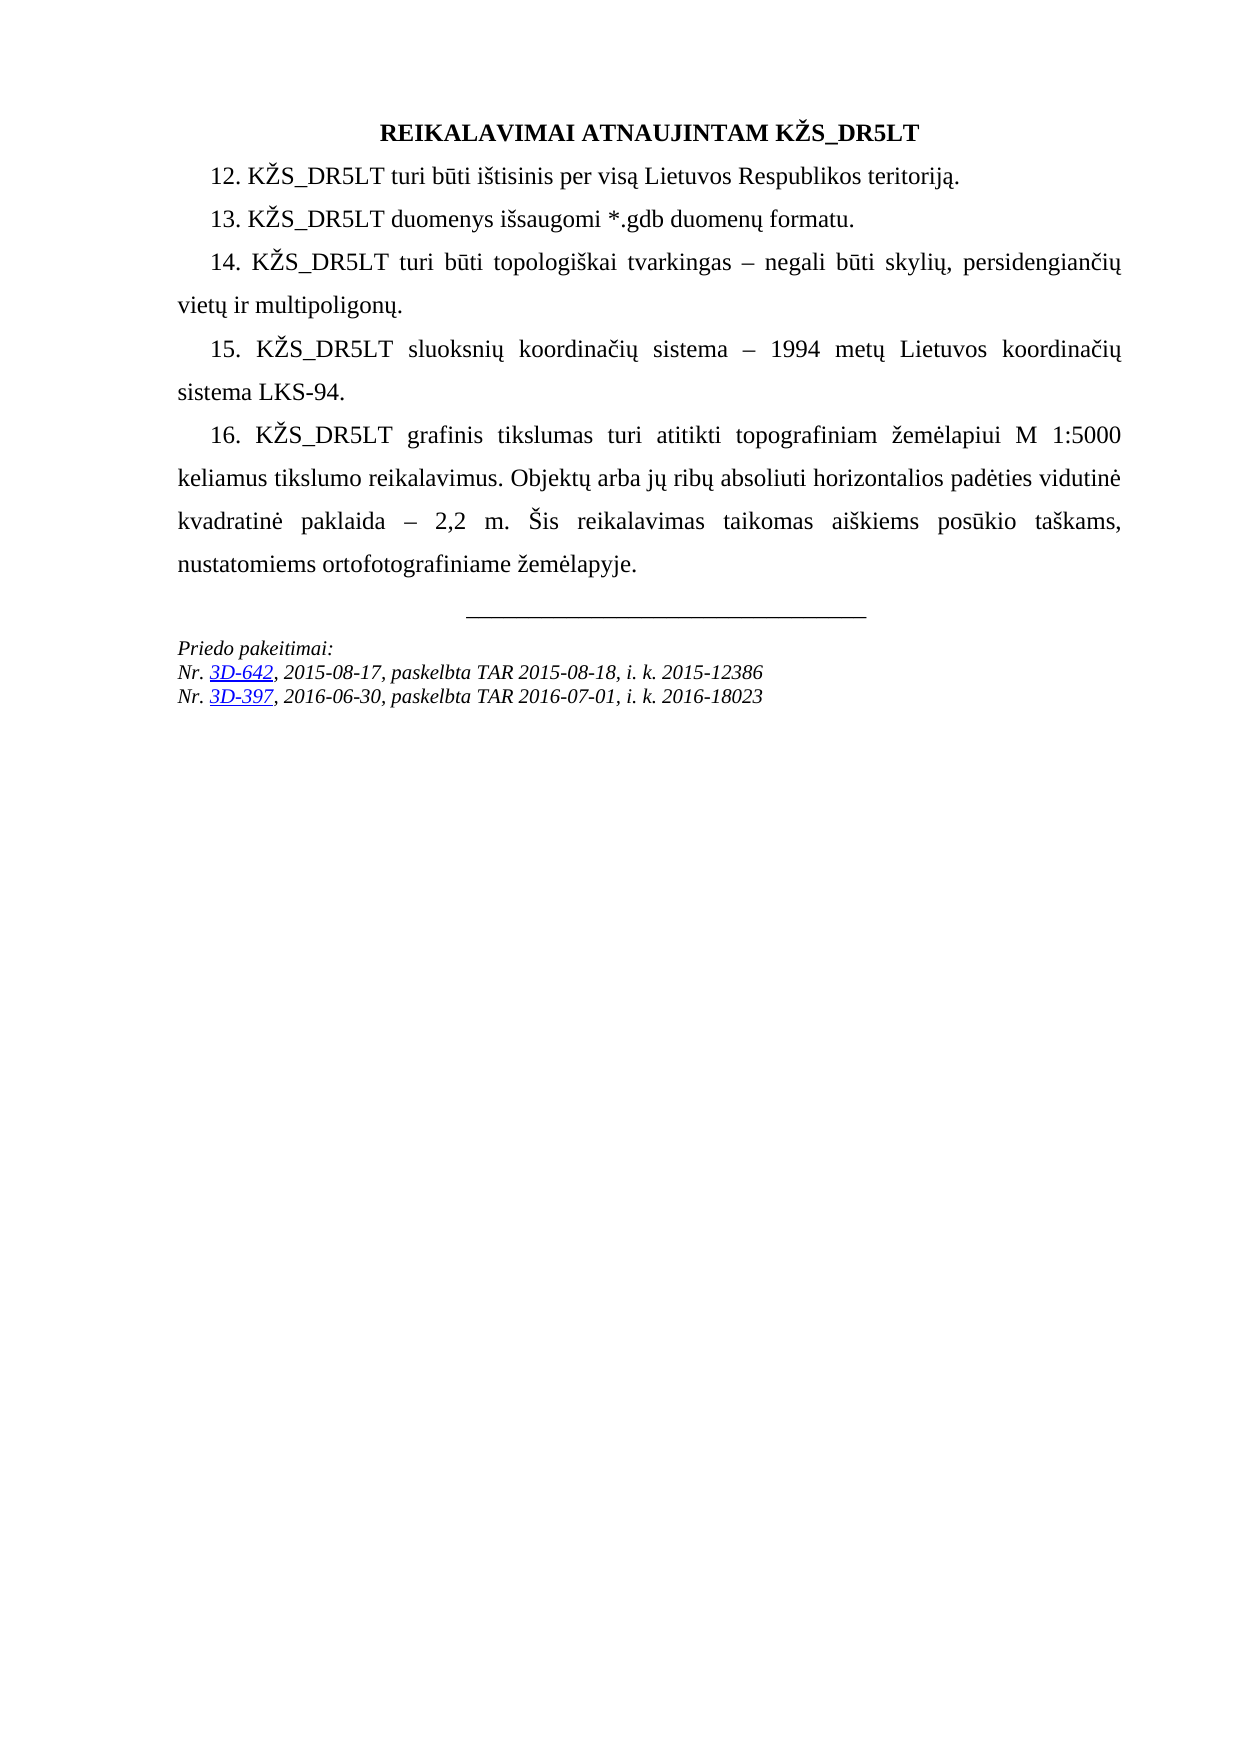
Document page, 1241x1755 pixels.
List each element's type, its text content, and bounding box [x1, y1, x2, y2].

text 13. KŽS_DR5LT duomenys išsaugomi *.gdb duomenų formatu. [177, 204, 1122, 233]
text 15. KŽS_DR5LT sluoksnių koordinačių sistema – 1994 metų Lietuvos koordinačių sistema LKS-94. [177, 334, 1122, 406]
text 12. KŽS_DR5LT turi būti ištisinis per visą Lietuvos Respublikos teritoriją. [177, 161, 1122, 190]
text Nr. 3D-397, 2016-06-30, paskelbta TAR 2016-07-01, i. k. 2016-18023 [177, 684, 1122, 708]
text Nr. 3D-642, 2015-08-17, paskelbta TAR 2015-08-18, i. k. 2015-12386 [177, 660, 1122, 684]
text Priedo pakeitimai: [177, 636, 1122, 660]
text 16. KŽS_DR5LT grafinis tikslumas turi atitikti topografiniam žemėlapiui M 1:5000 keliamus tikslumo reikalavimus. Objektų arba jų ribų absoliuti horizontalios padėties vidutinė kvadratinė paklaida – 2,2 m. Šis reikalavimas taikomas aiškiems posūkio taškams, nustatomiems ortofotografiniame žemėlapyje. [177, 420, 1122, 578]
text ________________________________ [177, 592, 1122, 621]
text REIKALAVIMAI ATNAUJINTAM KŽS_DR5LT [177, 118, 1122, 147]
text 14. KŽS_DR5LT turi būti topologiškai tvarkingas – negali būti skylių, persidengiančių vietų ir multipoligonų. [177, 247, 1122, 319]
